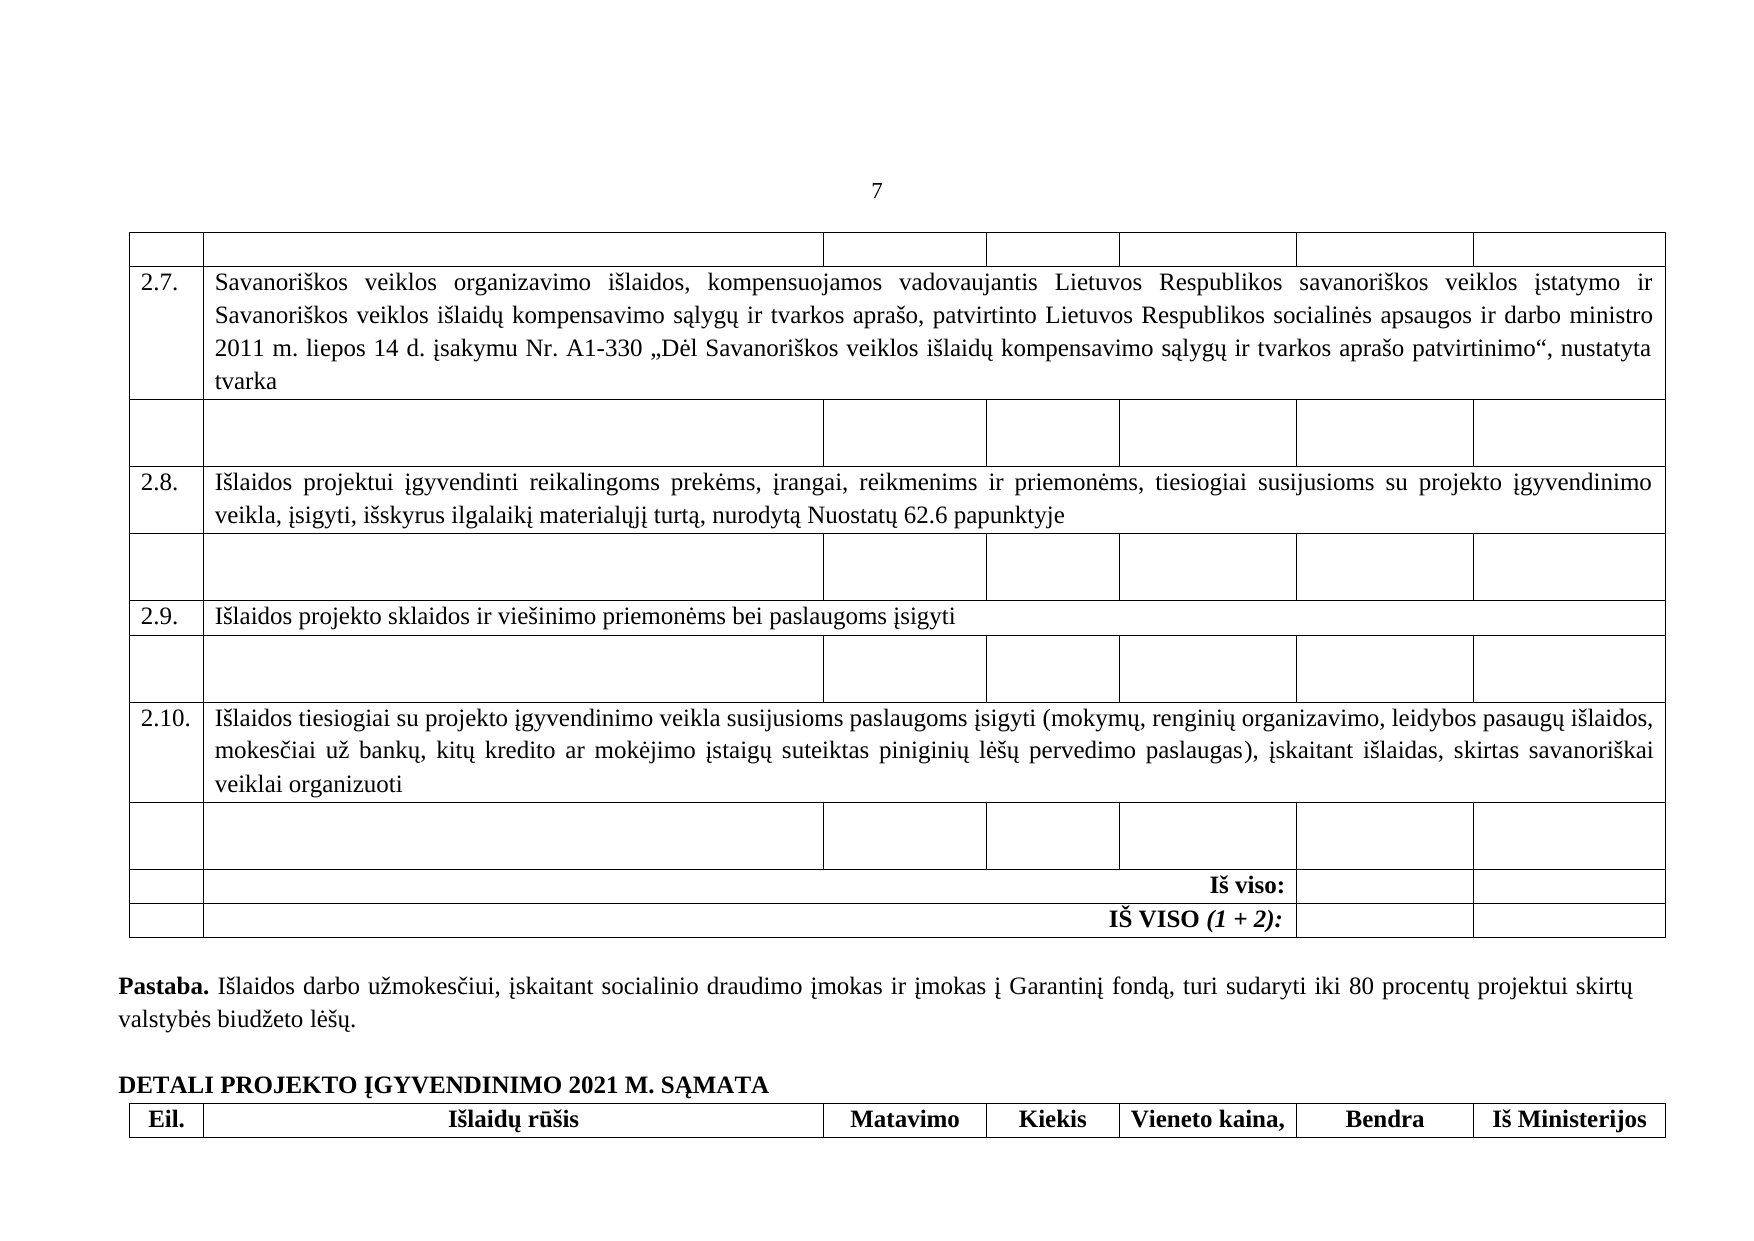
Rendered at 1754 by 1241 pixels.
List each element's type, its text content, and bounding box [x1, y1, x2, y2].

table_cell [1120, 803, 1296, 869]
table_cell [130, 803, 203, 869]
table_header Matavimo [824, 1104, 986, 1137]
table_cell [1474, 233, 1665, 266]
table_cell [1297, 534, 1473, 600]
table_cell [130, 400, 203, 466]
table_header Eil. [130, 1104, 203, 1137]
table_cell [130, 636, 203, 702]
table_header Iš Ministerijos [1474, 1104, 1665, 1137]
table_cell [204, 803, 823, 869]
table_header Kiekis [987, 1104, 1119, 1137]
table_cell [1474, 870, 1665, 903]
table_cell [1297, 233, 1473, 266]
table_header Vieneto kaina, [1120, 1104, 1296, 1137]
table_cell [1297, 400, 1473, 466]
table_cell IŠ VISO (1 + 2): [204, 904, 1296, 937]
table_cell [1474, 400, 1665, 466]
table_cell [204, 636, 823, 702]
table_cell [1474, 803, 1665, 869]
table_cell Savanoriškos veiklos organizavimo išlaidos, kompensuojamos vadovaujantis Lietuvos Respublikos savanoriškos veiklos įstatymo ir Savanoriškos veiklos išlaidų kompensavimo sąlygų ir tvarkos aprašo, patvirtinto Lietuvos Respublikos socialinės apsaugos ir darbo ministro 2011 m. liepos 14 d. įsakymu Nr. A1-330 „Dėl Savanoriškos veiklos išlaidų kompensavimo sąlygų ir tvarkos aprašo patvirtinimo“, nustatyta tvarka [204, 267, 1665, 399]
table_header Bendra [1297, 1104, 1473, 1137]
table_cell 2.10. [130, 703, 203, 802]
table_cell [1297, 870, 1473, 903]
table_cell [130, 870, 203, 903]
table_cell [824, 400, 986, 466]
table_cell Iš viso: [204, 870, 1296, 903]
table_cell 2.7. [130, 267, 203, 399]
table_cell [204, 534, 823, 600]
table_cell [987, 400, 1119, 466]
table_cell [1120, 400, 1296, 466]
table_cell [204, 400, 823, 466]
table_cell [824, 636, 986, 702]
table_cell [130, 904, 203, 937]
table_cell [130, 233, 203, 266]
table_cell [204, 233, 823, 266]
table_cell [824, 233, 986, 266]
table_cell Išlaidos tiesiogiai su projekto įgyvendinimo veikla susijusioms paslaugoms įsigyti (mokymų, renginių organizavimo, leidybos pasaugų išlaidos, mokesčiai už bankų, kitų kredito ar mokėjimo įstaigų suteiktas piniginių lėšų pervedimo paslaugas), įskaitant išlaidas, skirtas savanoriškai veiklai organizuoti [204, 703, 1665, 802]
table_cell [987, 534, 1119, 600]
table_cell 2.9. [130, 601, 203, 634]
table_cell [987, 636, 1119, 702]
table_cell [1297, 636, 1473, 702]
table_cell [1474, 534, 1665, 600]
table_cell [987, 803, 1119, 869]
table_cell [130, 534, 203, 600]
table_cell [1474, 904, 1665, 937]
table_cell Išlaidos projekto sklaidos ir viešinimo priemonėms bei paslaugoms įsigyti [204, 601, 1665, 634]
table_cell [1474, 636, 1665, 702]
table_cell Išlaidos projektui įgyvendinti reikalingoms prekėms, įrangai, reikmenims ir priemonėms, tiesiogiai susijusioms su projekto įgyvendinimo veikla, įsigyti, išskyrus ilgalaikį materialųjį turtą, nurodytą Nuostatų 62.6 papunktyje [204, 467, 1665, 533]
table_cell [1297, 803, 1473, 869]
table_cell [824, 803, 986, 869]
table_cell [1297, 904, 1473, 937]
table_cell [1120, 636, 1296, 702]
table_cell 2.8. [130, 467, 203, 533]
table_cell [824, 534, 986, 600]
table_header Išlaidų rūšis [204, 1104, 823, 1137]
table_cell [1120, 233, 1296, 266]
table_cell [1120, 534, 1296, 600]
table_cell [987, 233, 1119, 266]
text DETALI PROJEKTO ĮGYVENDINIMO 2021 M. SĄMATA [118, 1070, 1636, 1099]
text Pastaba. Išlaidos darbo užmokesčiui, įskaitant socialinio draudimo įmokas ir įmokas į Garantinį fondą, turi sudaryti iki 80 procentų projektui skirtų valstybės biudžeto lėšų. [118, 971, 1636, 1033]
